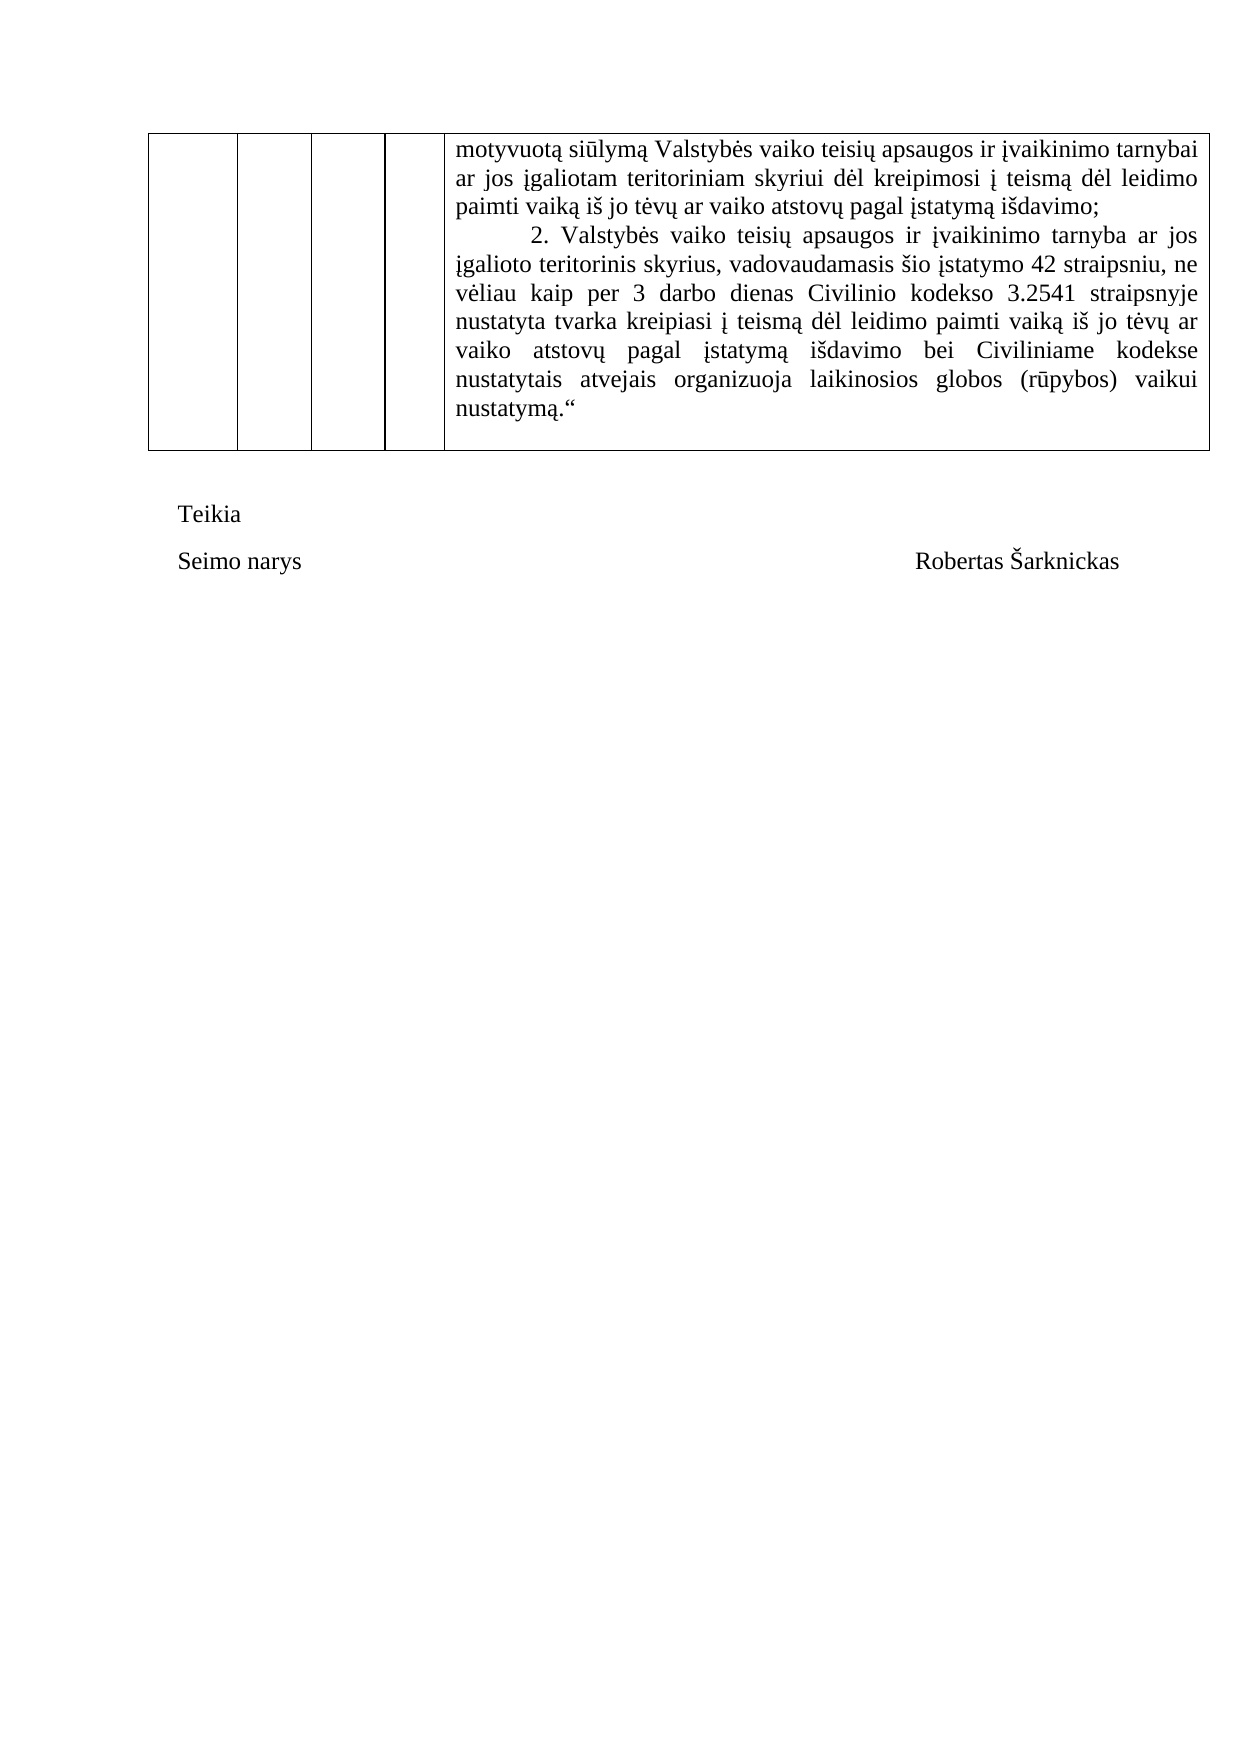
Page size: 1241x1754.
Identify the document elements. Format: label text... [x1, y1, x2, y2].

table_cell motyvuotą siūlymą Valstybės vaiko teisių apsaugos ir įvaikinimo tarnybai ar jos įgaliotam teritoriniam skyriui dėl kreipimosi į teismą dėl leidimo paimti vaiką iš jo tėvų ar vaiko atstovų pagal įstatymą išdavimo; 2. Valstybės vaiko teisių apsaugos ir įvaikinimo tarnyba ar jos įgalioto teritorinis skyrius, vadovaudamasis šio įstatymo 42 straipsniu, ne vėliau kaip per 3 darbo dienas Civilinio kodekso 3.2541 straipsnyje nustatyta tvarka kreipiasi į teismą dėl leidimo paimti vaiką iš jo tėvų ar vaiko atstovų pagal įstatymą išdavimo bei Civiliniame kodekse nustatytais atvejais organizuoja laikinosios globos (rūpybos) vaikui nustatymą.“ [445, 134, 1209, 450]
text Seimo narys Robertas Šarknickas [177, 546, 1181, 575]
table_cell [149, 134, 237, 450]
table_cell [386, 134, 444, 450]
text Teikia [177, 499, 1181, 527]
table_cell [312, 134, 384, 450]
table_cell [238, 134, 311, 450]
